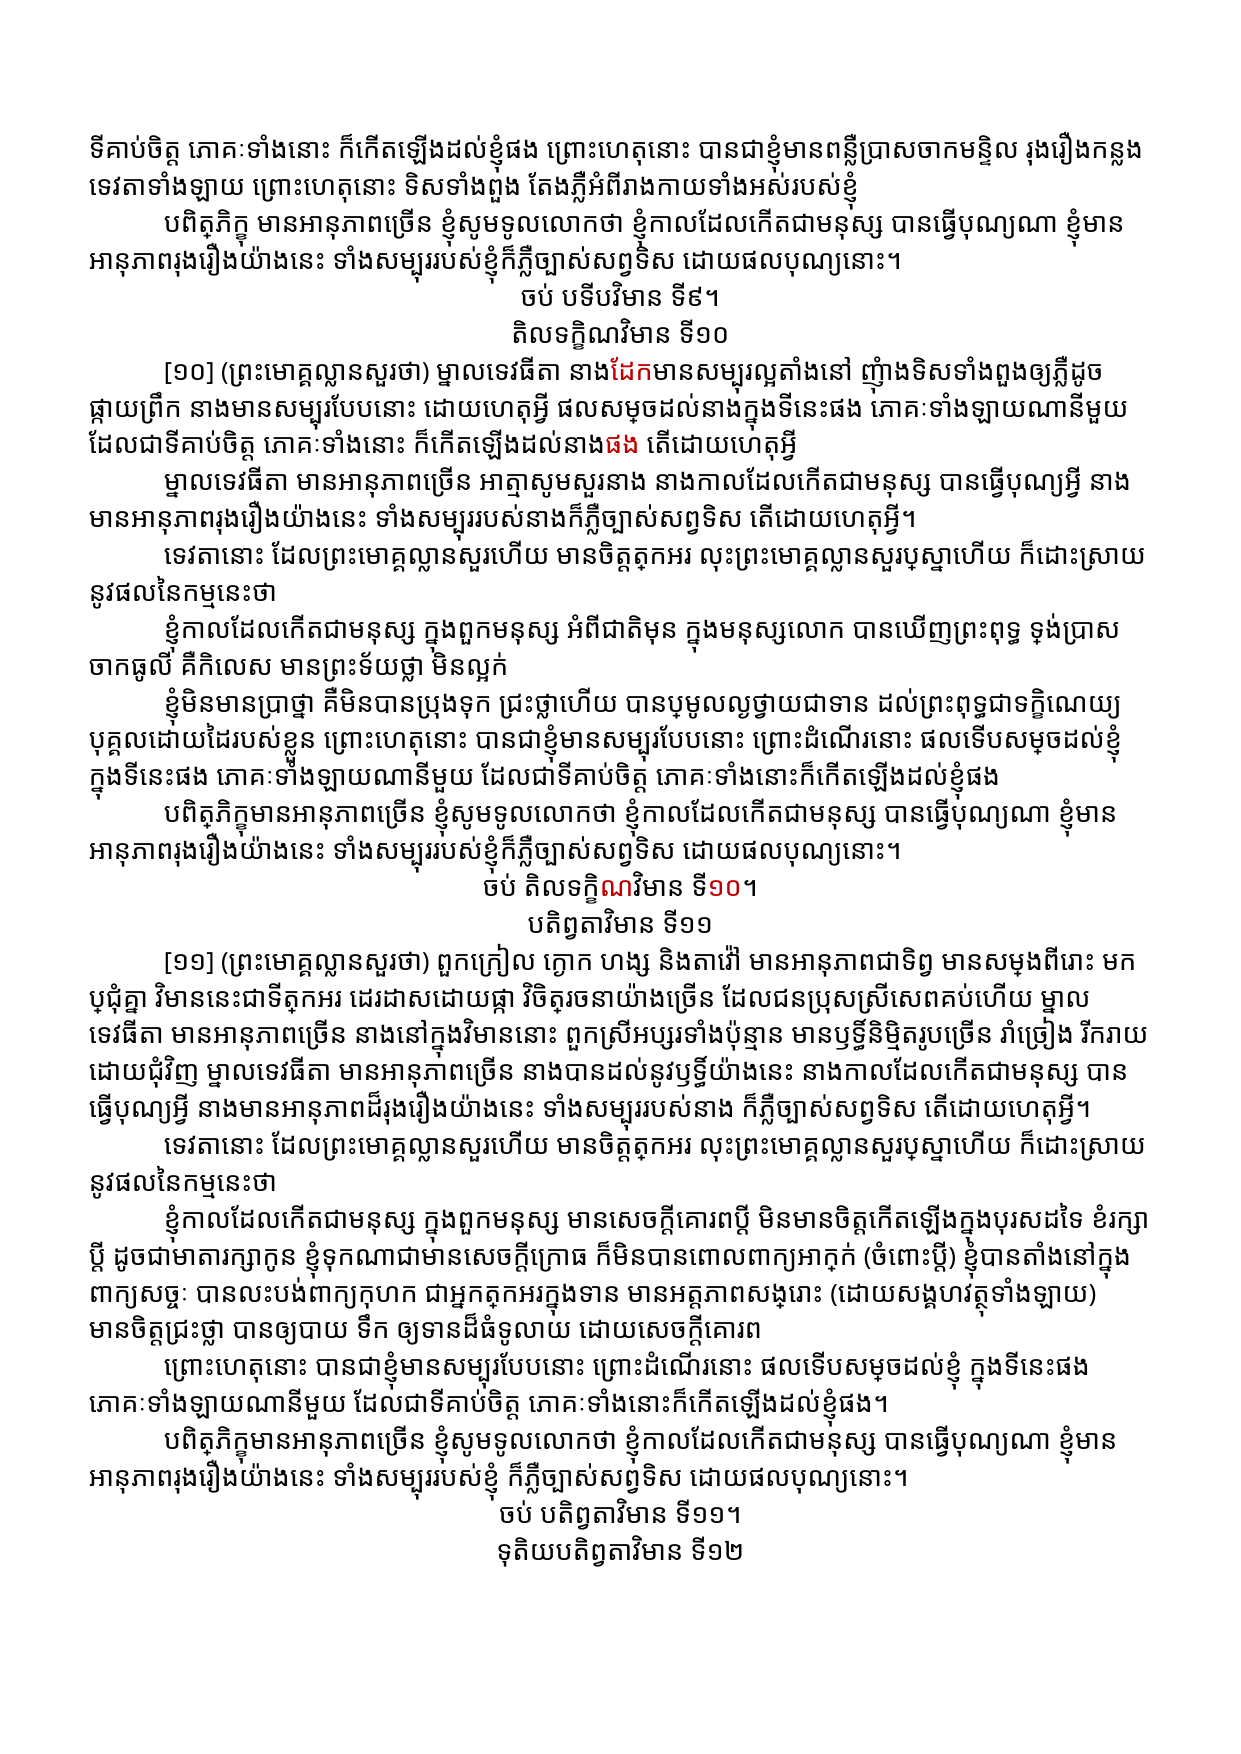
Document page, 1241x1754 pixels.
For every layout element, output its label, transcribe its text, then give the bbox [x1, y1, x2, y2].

text តិលទក្ខិណវិមាន ទី១០ [88, 314, 1152, 351]
text ទេវតានោះ ដែលព្រះមោគ្គល្លានសួរ​ហើយ មានចិត្ត​ត្រេកអរ លុះព្រះ​មោគ្គល្លាន​សួរប្រស្នា​ហើយ ក៏ដោះស្រាយ​នូវផលនៃ​កម្មនេះថា [88, 1126, 1152, 1199]
text បពិត្រភិក្ខុ​មានអានុភាពច្រើន ខ្ញុំសូមទូល​លោកថា ខ្ញុំកាល​ដែលកើត​ជាមនុស្ស​ បានធ្វើ​បុណ្យណា ខ្ញុំមាន​អានុភាព​រុងរឿង​យ៉ាងនេះ ទាំងសម្បុរ​របស់ខ្ញុំ ក៏ភ្លឺច្បាស់​សព្វទិស ដោយផល​បុណ្យនោះ។ [88, 1421, 1152, 1494]
text ទេវតានោះ ដែលព្រះមោគ្គល្លានសួរហើយ មានចិត្ត​ត្រេកអរ លុះព្រះ​មោគ្គល្លាន​សួរ​ប្រស្នាហើយ ក៏ដោះស្រាយ​នូវផល​នៃកម្មនេះ​ថា [88, 536, 1152, 609]
text ចប់ តិលទក្ខិណវិមាន ទី១០។ [88, 867, 1152, 904]
text ខ្ញុំកាលដែលកើតជាមនុស្ស ក្នុងពួកមនុស្ស មានសេចកី្ត​គោរពបី្ត មិនមាន​ចិត្ត​កើតឡើង​ក្នុងបុរស​ដទៃ ខំរក្សាបី្ត ដូចជា​មាតារក្សាកូន ខ្ញុំទុកណា​ជាមាន​សេចកី្តក្រោធ ក៏មិនបាន​ពោលពាក្យ​អាក្រក់ (ចំពោះបី្ត) ខ្ញុំបាន​តាំងនៅ​ក្នុងពាក្យ​សច្ចៈ បានលះបង់​ពាក្យកុហក ជាអ្នក​ត្រេកអរ​ក្នុងទាន មានអត្តភាព​សង្គ្រោះ (ដោយ​សង្គហវត្ថុ​ទាំងឡាយ) មានចិត្ត​ជ្រះថ្លា បានឲ្យបាយ ទឹក ឲ្យទានដ៏​ធំទូលាយ ដោយ​សេចកី្តគោរព [88, 1199, 1152, 1347]
text ចប់ បតិព្វតាវិមាន ទី១១។ [88, 1494, 1152, 1531]
text ខ្ញុំកាលដែលកើតជាមនុស្ស ក្នុងពួកមនុស្ស អំពីជាតិ​មុន ក្នុងមនុស្ស​លោក បានឃើញ​ព្រះពុទ្ធ ទ្រង់ប្រាស​ចាកធូលី គឺកិលេស មាន​ព្រះទ័យថ្លា មិនល្អក់ [88, 609, 1152, 683]
text [១០] (ព្រះមោគ្គល្លានសួរថា) ម្នាលទេវធីតា នាងដែកមាន​សម្បុរល្អ​តាំងនៅ ញុំាង​ទិសទាំង​ពួងឲ្យភ្លឺ​ដូចផ្កាយព្រឹក នាងមាន​សម្បុរបែប​នោះ ដោយ​ហេតុអី្វ ផល​សម្រេច​ដល់​នាង​ក្នុងទីនេះ​ផង ភោគៈ​ទាំងឡាយ​ណានីមួយ ដែល​ជា​ទីគាប់ចិត្ត ភោគៈ​ទាំងនោះ ក៏​កើតឡើង​ដល់នាងផង តើដោយ​ហេតុអី្វ [88, 351, 1152, 462]
text ខ្ញុំកាលដែលកើតជាមនុស្ស ក្នុងពួកមនុស្ស អំពីជាតិមុន ក្នុងមនុស្ស​លោក បានឲ្យ​ប្រទីប​ក្នុងទី​ងងឹតខ្លាំង ក្នុងទីអ័ព្ទផ្សែង ក្នុងកាល​គួរអុជប្រទីប ជនណា​ឲ្យប្រទីប​ក្នុងទី​ងងឹតខ្លាំង ក្នុងទីអ័ព្ទ​ផ្សែង ក្នុងកាល​គួរអុជប្រទីប​ហើយ វិមាន​ដ៏មាន​រស្មីរុងរឿង មាន​សួនច្បារ​ច្រើន មាន​ឈូកសច្រើន រមែង​កើតឡើង​ដល់ជននោះ​ ព្រោះ​ហេតុនោះ បានជាខ្ញុំ​មានសម្បុរ​បែបនោះ ព្រោះ​ដំណើរនោះ ផលទើប​សម្រេច​ដល់ខ្ញុំ ក្នុងទីនេះផង ភោគៈ​ទាំងឡាយ​ណានីមួយ ដែលជា​ទី​គាប់ចិត្ត ភោគៈ​ទាំងនោះ ក៏កើតឡើង​ដល់ខ្ញុំផង ព្រោះ​ហេតុនោះ បានជា​ខ្ញុំមានពន្លឺ​ប្រាសចាក​មន្ទិល រុងរឿង​កន្លងទេវតា​ទាំងឡាយ ព្រោះ​ហេតុនោះ ទិស​ទាំងពួង តែងភ្លឺ​អំពីរាងកាយ​ទាំងអស់​របស់ខ្ញុំ [88, 130, 1152, 204]
text បពិត្រភិក្ខុ​មានអានុភាពច្រើន ខ្ញុំសូមទូលលោកថា ខ្ញុំកាល​ដែលកើត​ជា​មនុស្ស បានធ្វើ​បុណ្យណា ខ្ញុំមាន​អានុភាព​រុងរឿង​យ៉ាងនេះ ទាំងសម្បុរ​របស់ខ្ញុំ​ក៏ភ្លឺច្បាស់​សព្វទិស ដោយផល​បុណ្យនោះ។ [88, 794, 1152, 867]
text ចប់ បទីបវិមាន ទី៩។ [88, 277, 1152, 314]
text ម្នាលទេវធីតា មានអានុភាពច្រើន អាត្មាសូម​សួរនាង នាងកាល​ដែល​កើតជា​មនុស្ស បានធ្វើ​បុណ្យអី្វ នាងមាន​អានុភាព​រុងរឿង​យ៉ាងនេះ ទាំងសម្បុរ​របស់នាង​ក៏​ភ្លឺច្បាស់​សព្វទិស តើដោយ​ហេតុអី្វ។ [88, 462, 1152, 536]
text ទុតិយបតិព្វតាវិមាន ទី១២ [88, 1531, 1152, 1568]
text ខ្ញុំមិនមានប្រាថ្នា គឺមិនបានប្រុងទុក ជ្រះថ្លាហើយ បានប្រមូល​ល្ងថ្វាយ​ជាទាន ដល់ព្រះពុទ្ធ​ជាទក្ខិណេយ្យ​បុគ្គល​ដោយដៃរបស់​ខ្លួន ព្រោះ​ហេតុនោះ បានជា​ខ្ញុំមាន​សម្បុរ​បែបនោះ ព្រោះដំណើរ​នោះ ផលទើប​សម្រេច​ដល់ខ្ញុំ ក្នុងទី​នេះផង ភោគៈ​ទាំងឡាយ​ណានីមួយ ដែលជាទី​គាប់ចិត្ត ភោគៈ​ទាំងនោះ​ក៏កើតឡើង​ដល់ខ្ញុំផង [88, 683, 1152, 794]
text បតិព្វតាវិមាន ទី១១ [88, 904, 1152, 941]
text ព្រោះហេតុនោះ បានជាខ្ញុំមានសម្បុរបែប​នោះ ព្រោះ​ដំណើរនោះ ផលទើប​សម្រេច​ដល់ខ្ញុំ ក្នុងទី​នេះផង ភោគៈ​ទាំងឡាយ​ណានីមួយ ដែលជា​ទីគាប់ចិត្ត ភោគៈ​ទាំងនោះ​ក៏កើត​ឡើងដល់​ខ្ញុំផង។ [88, 1347, 1152, 1421]
text [១១] (ព្រះមោគ្គល្លានសួរថា) ពួកក្រៀល ក្ងោក ហង្ស និងតាវ៉ៅ មានអានុភាព​ជា​ទិព្វ មានសម្លេង​ពីរោះ មកប្រជុំគ្នា វិមាន​នេះជា​ទីត្រេកអរ ដេរដាស​ដោយផ្កា វិចិត្រ​រចនា​យ៉ាងច្រើន ដែលជន​ប្រុសស្រី​សេពគប់​ហើយ ម្នាល​ទេវធីតា មាន​អានុភាព​ច្រើន នាងនៅ​ក្នុងវិមាន​នោះ ពួកស្រី​អប្សរទាំង​ប៉ុន្មាន មាន​ឫទ្ធិ៍និមិ្មត​រូបច្រើន រាំច្រៀង រីករាយ ដោយ​ជុំវិញ ម្នាល​ទេវធីតា មានអានុភាព​ច្រើន នាង​បានដល់​នូវឫទិ៍្ធយ៉ាងនេះ នាងកាល​ដែល​កើត​ជាមនុស្ស បានធ្វើ​បុណ្យអី្វ នាងមាន​អានុភាព​ដ៏រុងរឿង​យ៉ាងនេះ ទាំង​សម្បុរ​របស់​នាង ក៏ភ្លឺច្បាស់​សព្វទិស តើដោយ​ហេតុអី្វ។ [88, 941, 1152, 1126]
text បពិត្រភិក្ខុ មានអានុភាពច្រើន ខ្ញុំសូមទូល​លោកថា ខ្ញុំកាល​ដែលកើត​ជាមនុស្ស បានធ្វើ​បុណ្យណា ខ្ញុំមាន​អានុភាព​រុងរឿង​យ៉ាងនេះ ទាំងសម្បុរ​របស់ខ្ញុំ​ក៏ភ្លឺច្បាស់​សព្វ​ទិស ដោយផល​បុណ្យនោះ។ [88, 204, 1152, 277]
